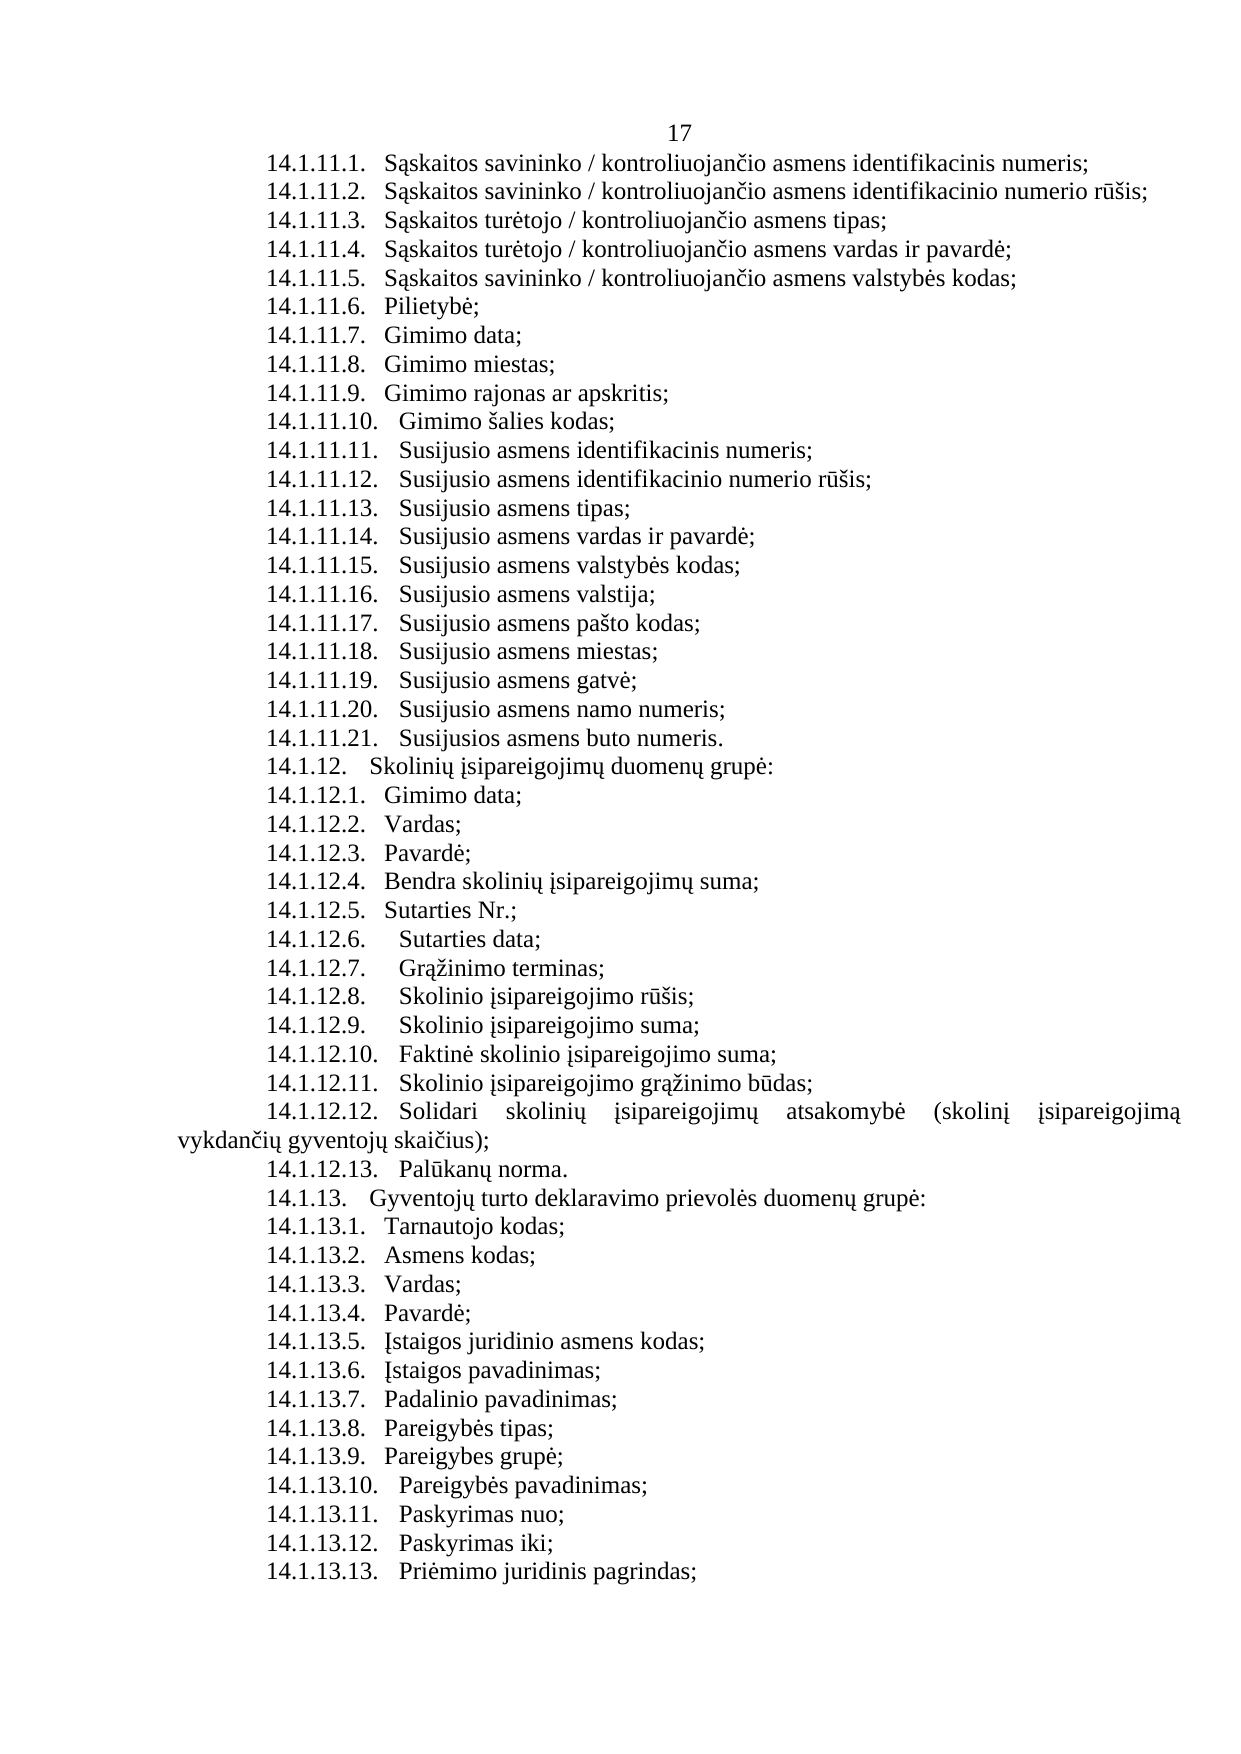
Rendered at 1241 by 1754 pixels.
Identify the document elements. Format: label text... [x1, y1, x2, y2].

text 14.1.13.1. Tarnautojo kodas; [177, 1211, 1181, 1240]
text 14.1.13.13. Priėmimo juridinis pagrindas; [177, 1556, 1181, 1585]
text 14.1.11.8. Gimimo miestas; [177, 349, 1181, 378]
text 14.1.12.2. Vardas; [177, 809, 1181, 838]
text 14.1.12.6. Sutarties data; [177, 924, 1181, 953]
text 14.1.11.18. Susijusio asmens miestas; [177, 636, 1181, 665]
text 14.1.11.19. Susijusio asmens gatvė; [177, 665, 1181, 694]
text 14.1.11.20. Susijusio asmens namo numeris; [177, 694, 1181, 723]
text 14.1.11.16. Susijusio asmens valstija; [177, 579, 1181, 608]
text 14.1.11.6. Pilietybė; [177, 291, 1181, 320]
text 14.1.12.10. Faktinė skolinio įsipareigojimo suma; [177, 1039, 1181, 1068]
text 14.1.11.13. Susijusio asmens tipas; [177, 493, 1181, 521]
text 14.1.11.11. Susijusio asmens identifikacinis numeris; [177, 435, 1181, 464]
text 14.1.12.5. Sutarties Nr.; [177, 895, 1181, 924]
text 14.1.13.5. Įstaigos juridinio asmens kodas; [177, 1326, 1181, 1355]
text 14.1.13.7. Padalinio pavadinimas; [177, 1384, 1181, 1413]
text 14.1.11.3. Sąskaitos turėtojo / kontroliuojančio asmens tipas; [177, 205, 1181, 234]
text 14.1.13.3. Vardas; [177, 1269, 1181, 1298]
text 14.1.11.17. Susijusio asmens pašto kodas; [177, 608, 1181, 636]
text 14.1.12.8. Skolinio įsipareigojimo rūšis; [177, 981, 1181, 1010]
text 14.1.13.8. Pareigybės tipas; [177, 1413, 1181, 1441]
text 14.1.12. Skolinių įsipareigojimų duomenų grupė: [177, 751, 1181, 780]
text 14.1.13.2. Asmens kodas; [177, 1240, 1181, 1269]
text 14.1.13.6. Įstaigos pavadinimas; [177, 1355, 1181, 1384]
text 14.1.13.4. Pavardė; [177, 1298, 1181, 1326]
text 14.1.11.2. Sąskaitos savininko / kontroliuojančio asmens identifikacinio numerio rūšis; [177, 176, 1181, 205]
text 14.1.11.4. Sąskaitos turėtojo / kontroliuojančio asmens vardas ir pavardė; [177, 234, 1181, 263]
text 14.1.11.1. Sąskaitos savininko / kontroliuojančio asmens identifikacinis numeris; [177, 148, 1181, 176]
text 14.1.11.10. Gimimo šalies kodas; [177, 406, 1181, 435]
text 14.1.11.21. Susijusios asmens buto numeris. [177, 723, 1181, 751]
text 14.1.12.11. Skolinio įsipareigojimo grąžinimo būdas; [177, 1068, 1181, 1096]
text 14.1.13. Gyventojų turto deklaravimo prievolės duomenų grupė: [177, 1183, 1181, 1211]
text 14.1.13.11. Paskyrimas nuo; [177, 1499, 1181, 1528]
text 14.1.12.9. Skolinio įsipareigojimo suma; [177, 1010, 1181, 1039]
text 14.1.12.12. Solidari skolinių įsipareigojimų atsakomybė (skolinį įsipareigojimą vykdančių gyventojų skaičius); [177, 1096, 1181, 1154]
text 14.1.12.4. Bendra skolinių įsipareigojimų suma; [177, 866, 1181, 895]
text 14.1.12.13. Palūkanų norma. [177, 1154, 1181, 1183]
text 14.1.13.12. Paskyrimas iki; [177, 1528, 1181, 1556]
text 14.1.11.14. Susijusio asmens vardas ir pavardė; [177, 521, 1181, 550]
text 14.1.11.15. Susijusio asmens valstybės kodas; [177, 550, 1181, 579]
text 14.1.12.1. Gimimo data; [177, 780, 1181, 809]
text 14.1.11.7. Gimimo data; [177, 320, 1181, 349]
text 14.1.12.3. Pavardė; [177, 838, 1181, 866]
text 14.1.11.9. Gimimo rajonas ar apskritis; [177, 378, 1181, 406]
text 14.1.11.12. Susijusio asmens identifikacinio numerio rūšis; [177, 464, 1181, 493]
text 14.1.13.9. Pareigybes grupė; [177, 1441, 1181, 1470]
text 14.1.11.5. Sąskaitos savininko / kontroliuojančio asmens valstybės kodas; [177, 263, 1181, 291]
text 14.1.13.10. Pareigybės pavadinimas; [177, 1470, 1181, 1499]
text 14.1.12.7. Grąžinimo terminas; [177, 953, 1181, 981]
